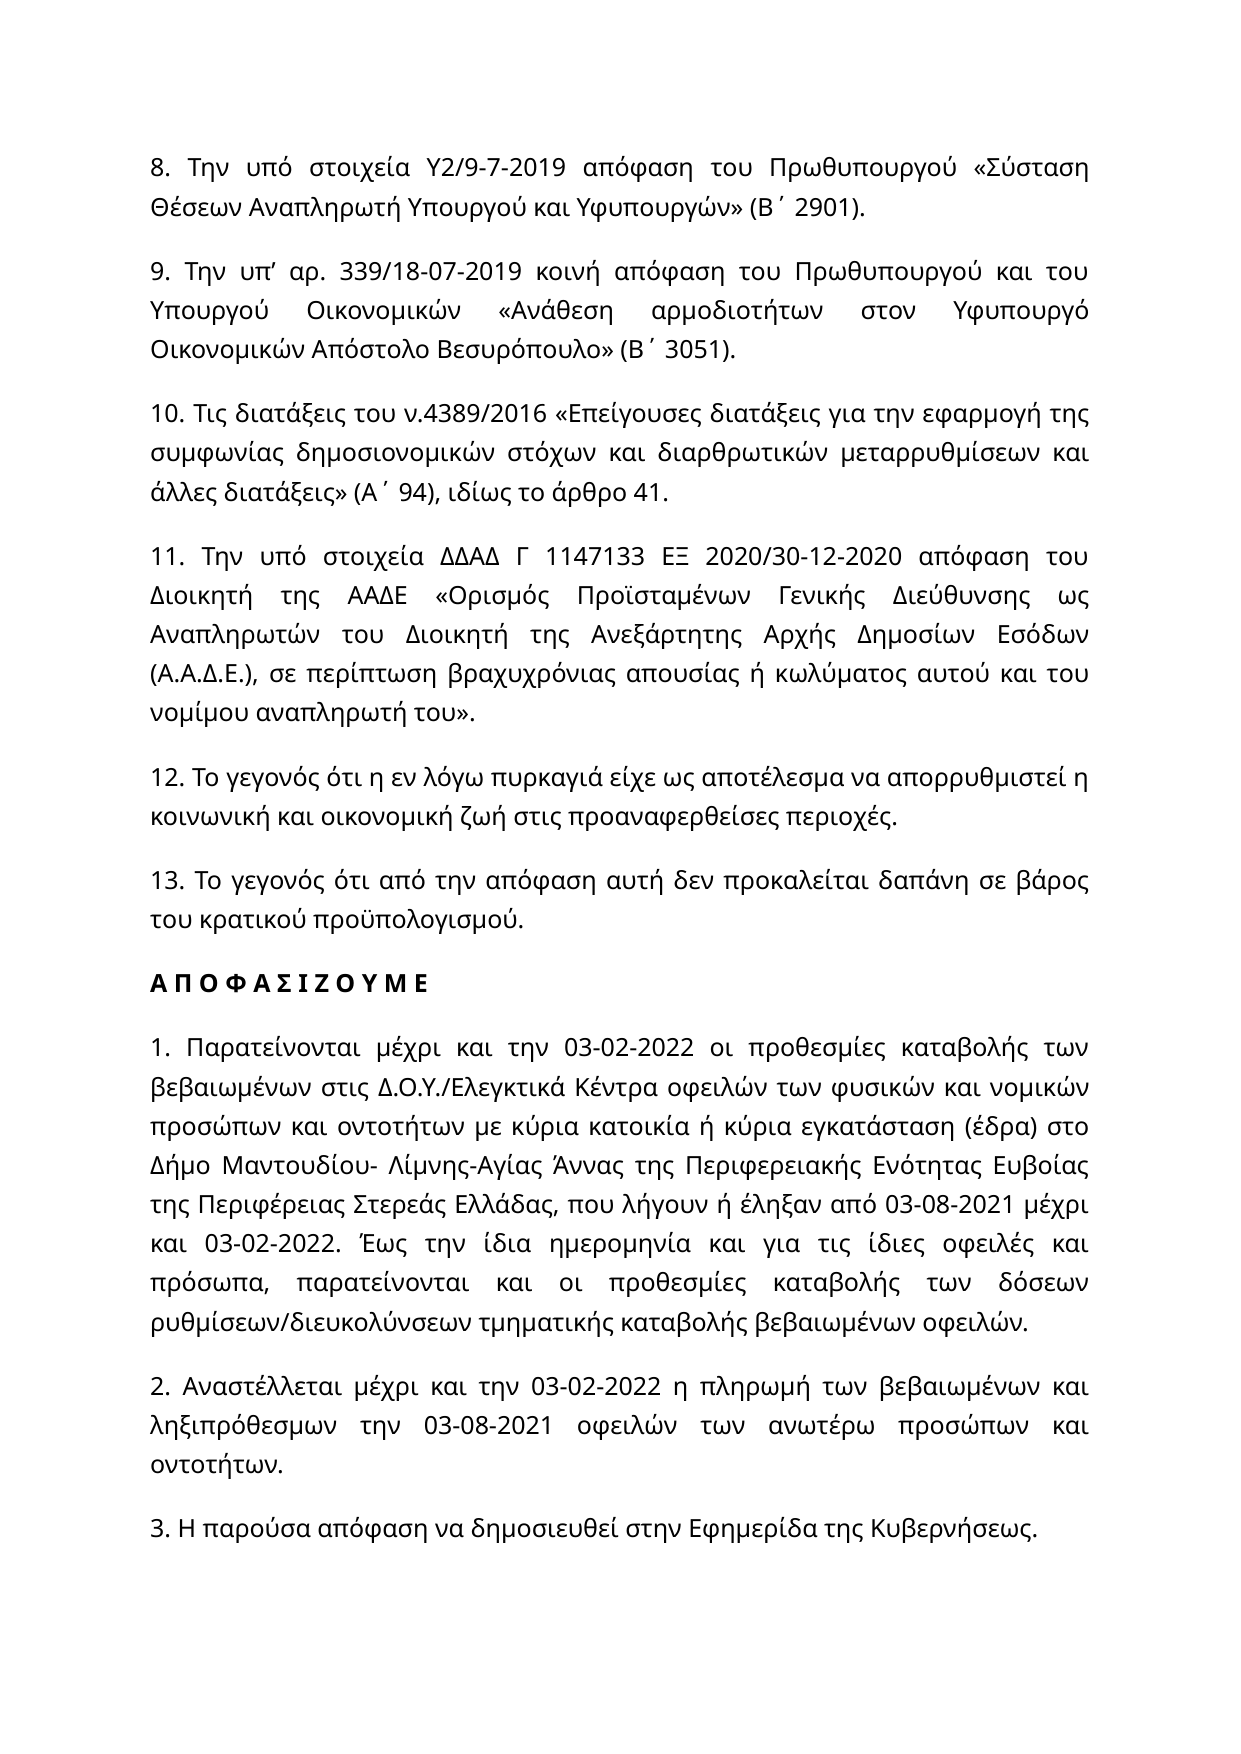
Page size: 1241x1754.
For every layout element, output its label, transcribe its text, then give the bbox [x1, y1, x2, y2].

text 10. Τις διατάξεις του ν.4389/2016 «Επείγουσες διατάξεις για την εφαρμογή της συμφωνίας δημοσιονομικών στόχων και διαρθρωτικών μεταρρυθμίσεων και άλλες διατάξεις» (Α΄ 94), ιδίως το άρθρο 41. [150, 396, 1090, 508]
text 11. Την υπό στοιχεία ΔΔΑΔ Γ 1147133 ΕΞ 2020/30-12-2020 απόφαση του Διοικητή της ΑΑΔΕ «Ορισμός Προϊσταμένων Γενικής Διεύθυνσης ως Αναπληρωτών του Διοικητή της Ανεξάρτητης Αρχής Δημοσίων Εσόδων (Α.Α.Δ.Ε.), σε περίπτωση βραχυχρόνιας απουσίας ή κωλύματος αυτού και του νομίμου αναπληρωτή του». [150, 538, 1090, 729]
text 13. Το γεγονός ότι από την απόφαση αυτή δεν προκαλείται δαπάνη σε βάρος του κρατικού προϋπολογισμού. [150, 862, 1090, 936]
text 9. Την υπ’ αρ. 339/18-07-2019 κοινή απόφαση του Πρωθυπουργού και του Υπουργού Οικονομικών «Ανάθεση αρμοδιοτήτων στον Υφυπουργό Οικονομικών Απόστολο Βεσυρόπουλο» (Β΄ 3051). [150, 253, 1090, 366]
text 8. Την υπό στοιχεία Υ2/9-7-2019 απόφαση του Πρωθυπουργού «Σύσταση Θέσεων Αναπληρωτή Υπουργού και Υφυπουργών» (Β΄ 2901). [150, 150, 1090, 223]
text 2. Αναστέλλεται μέχρι και την 03-02-2022 η πληρωμή των βεβαιωμένων και ληξιπρόθεσμων την 03-08-2021 οφειλών των ανωτέρω προσώπων και οντοτήτων. [150, 1368, 1090, 1481]
text 1. Παρατείνονται μέχρι και την 03-02-2022 οι προθεσμίες καταβολής των βεβαιωμένων στις Δ.Ο.Υ./Ελεγκτικά Κέντρα οφειλών των φυσικών και νομικών προσώπων και οντοτήτων με κύρια κατοικία ή κύρια εγκατάσταση (έδρα) στο Δήμο Μαντουδίου- Λίμνης-Αγίας Άννας της Περιφερειακής Ενότητας Ευβοίας της Περιφέρειας Στερεάς Ελλάδας, που λήγουν ή έληξαν από 03-08-2021 μέχρι και 03-02-2022. Έως την ίδια ημερομηνία και για τις ίδιες οφειλές και πρόσωπα, παρατείνονται και οι προθεσμίες καταβολής των δόσεων ρυθμίσεων/διευκολύνσεων τμηματικής καταβολής βεβαιωμένων οφειλών. [150, 1030, 1090, 1338]
text 12. Το γεγονός ότι η εν λόγω πυρκαγιά είχε ως αποτέλεσμα να απορρυθμιστεί η κοινωνική και οικονομική ζωή στις προαναφερθείσες περιοχές. [150, 759, 1090, 832]
text Α Π Ο Φ Α Σ Ι Ζ Ο Υ Μ Ε [150, 966, 1090, 1000]
text 3. Η παρούσα απόφαση να δημοσιευθεί στην Εφημερίδα της Κυβερνήσεως. [150, 1511, 1090, 1545]
